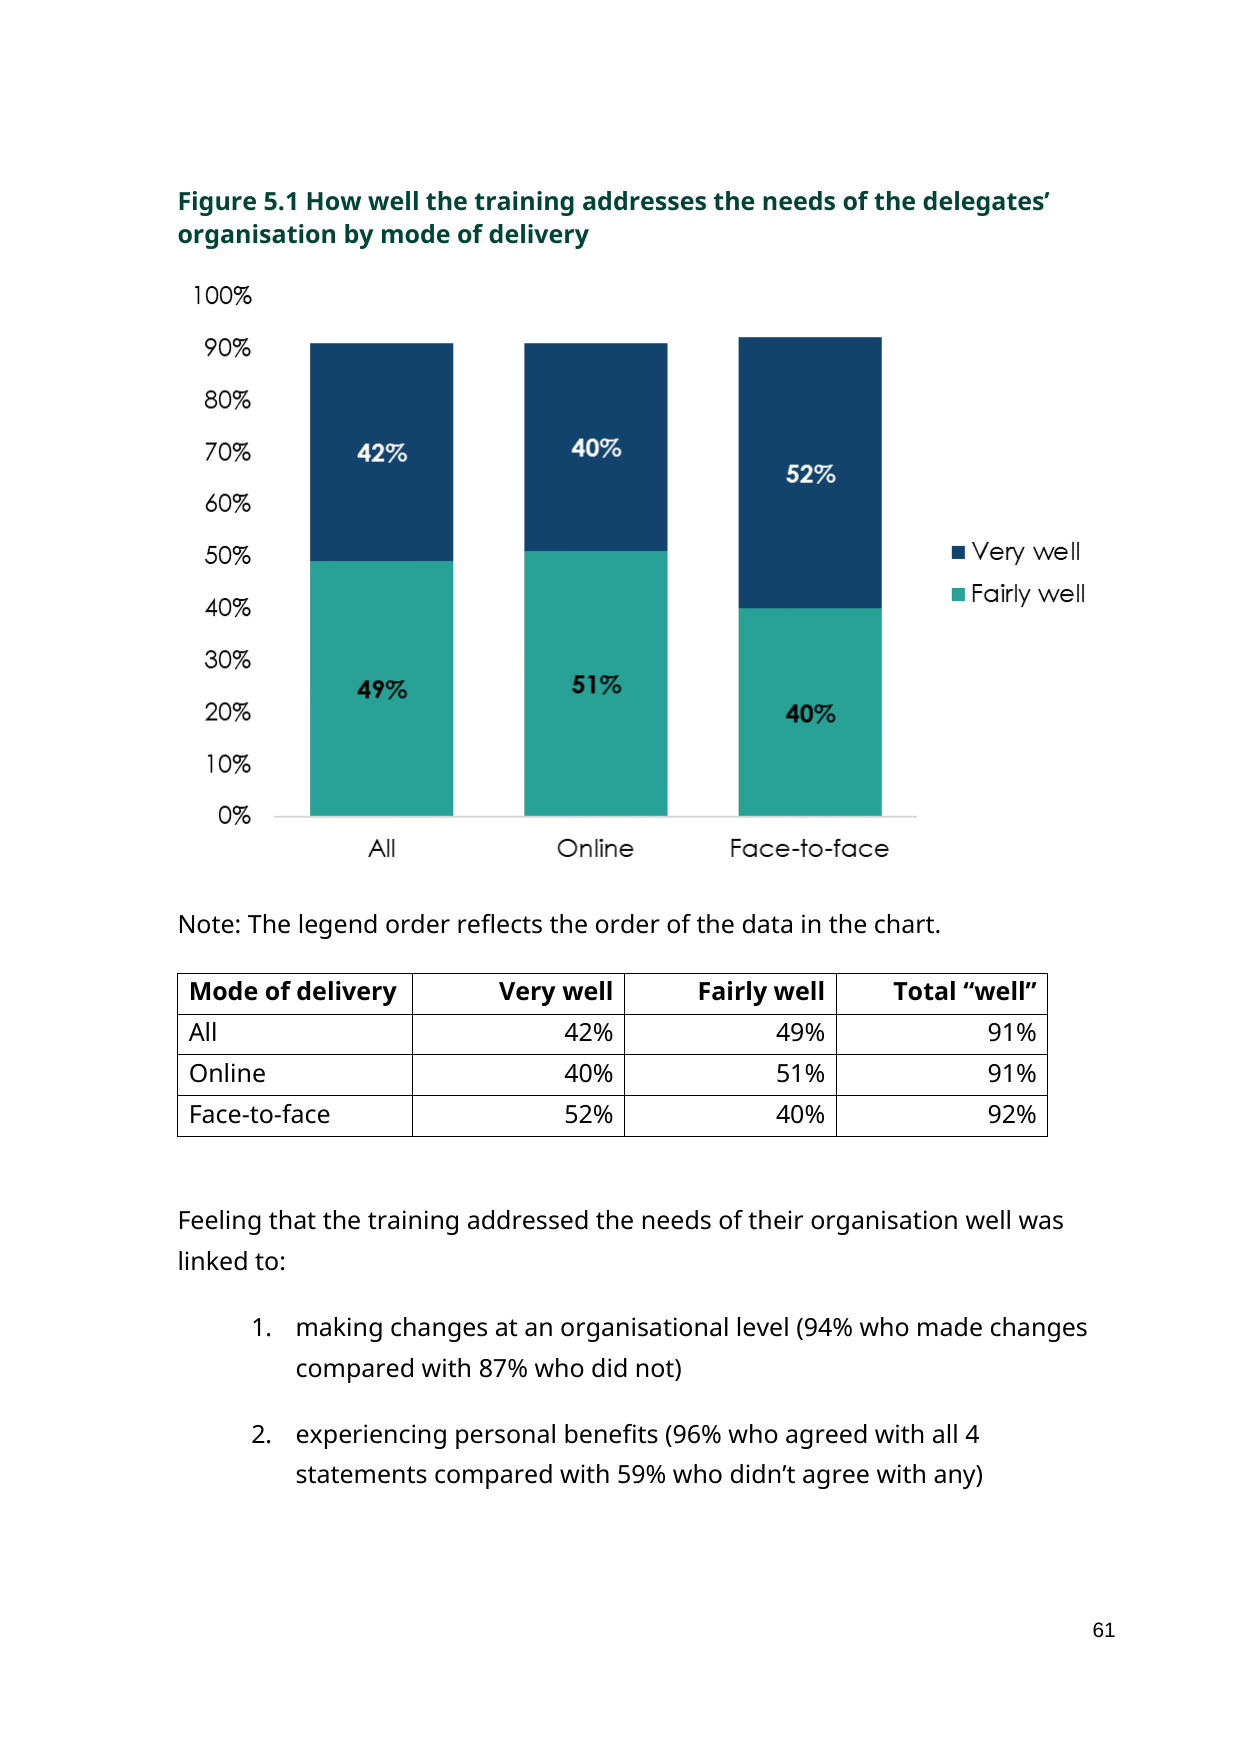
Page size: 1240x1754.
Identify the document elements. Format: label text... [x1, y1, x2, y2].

table_cell 40% [625, 1096, 836, 1136]
text Figure 5.1 How well the training addresses the needs of the delegates’ organisation by mode of delivery [177, 183, 1115, 251]
table_cell 91% [837, 1055, 1047, 1095]
table_header Total “well” [837, 974, 1047, 1013]
table_header Mode of delivery [178, 974, 412, 1013]
table_header Very well [413, 974, 624, 1013]
text Feeling that the training addressed the needs of their organisation well was linked to: [177, 1203, 1115, 1278]
table_cell 49% [625, 1015, 836, 1054]
table_header Fairly well [625, 974, 836, 1013]
table_cell 51% [625, 1055, 836, 1095]
list experiencing personal benefits (96% who agreed with all 4 statements compared with 59% who didn’t agree with any) [251, 1416, 1115, 1491]
table_cell 42% [413, 1015, 624, 1054]
table_cell 91% [837, 1015, 1047, 1054]
table_cell 52% [413, 1096, 624, 1136]
table_cell 92% [837, 1096, 1047, 1136]
table_cell All [178, 1015, 412, 1054]
list making changes at an organisational level (94% who made changes compared with 87% who did not) [251, 1309, 1115, 1384]
table_cell 40% [413, 1055, 624, 1095]
table_cell Face-to-face [178, 1096, 412, 1136]
table_cell Online [178, 1055, 412, 1095]
text Note: The legend order reflects the order of the data in the chart. [177, 907, 1115, 941]
